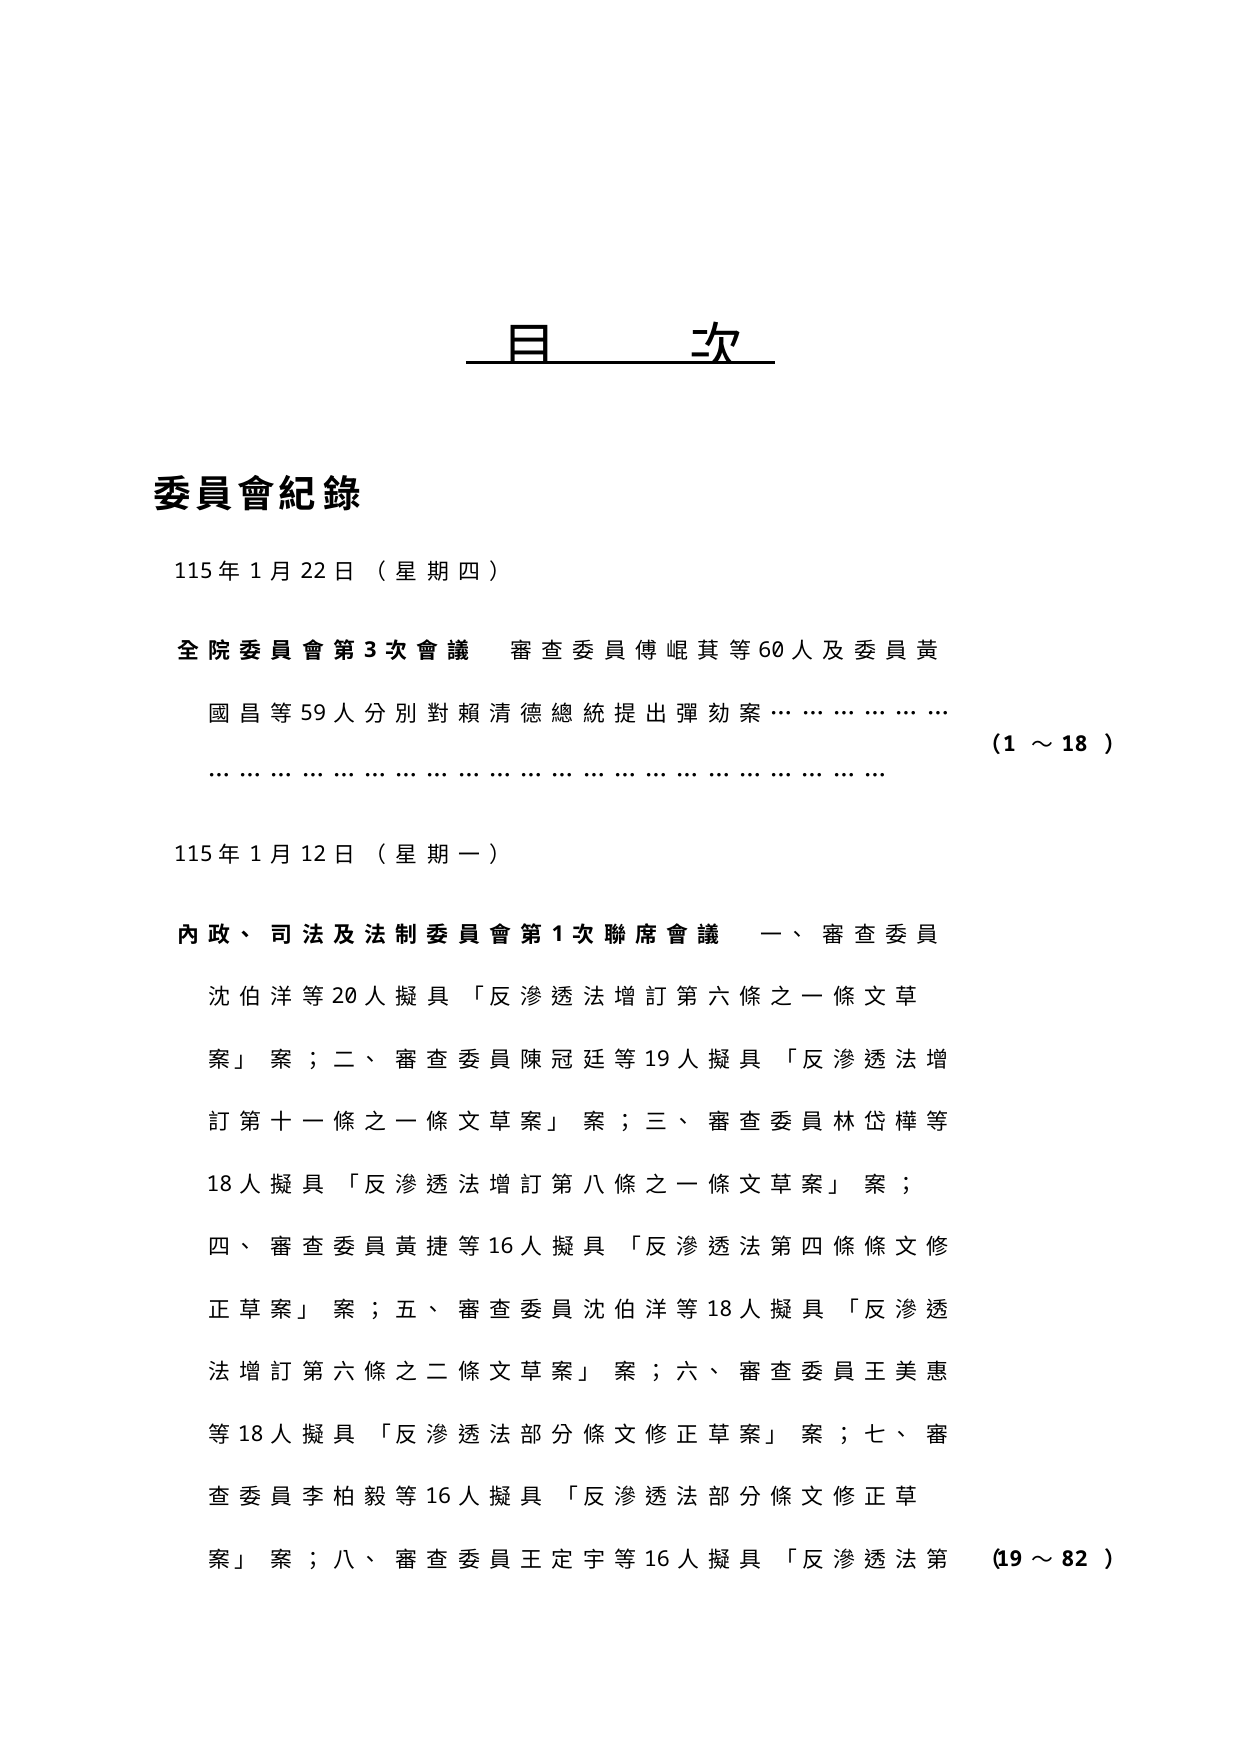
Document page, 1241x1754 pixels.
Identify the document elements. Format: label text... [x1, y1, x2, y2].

table_cell 全院委員會第3次會議 審查委員傅崐萁等60人及委員黃國昌等59人分別對賴清德總統提出彈劾案………………………………………………………………………… [150, 618, 967, 806]
table_header 目 次 [466, 281, 774, 361]
table_header 委員會紀錄 115年1月22日（星期四） [150, 443, 1108, 618]
table_cell 82 [1053, 901, 1091, 1589]
table_cell 內政、司法及法制委員會第1次聯席會議 一、審查委員沈伯洋等20人擬具「反滲透法增訂第六條之一條文草案」案；二、審查委員陳冠廷等19人擬具「反滲透法增訂第十一條之一條文草案」案；三、審查委員林岱樺等18人擬具「反滲透法增訂第八條之一條文草案」案；四、審查委員黃捷等16人擬具「反滲透法第四條條文修正草案」案；五、審查委員沈伯洋等18人擬具「反滲透法增訂第六條之二條文草案」案；六、審查委員王美惠等18人擬具「反滲透法部分條文修正草案」案；七、審查委員李柏毅等16人擬具「反滲透法部分條文修正草案」案；八、審查委員王定宇等16人擬具「反滲透法第 [150, 901, 967, 1589]
table_cell 18 [1053, 618, 1091, 806]
table_cell ） [1091, 901, 1108, 1589]
table_cell ～ [1023, 618, 1053, 806]
table_cell 115年1月12日（星期一） [150, 806, 1108, 901]
table_cell 1 [986, 618, 1023, 806]
table_cell 19 [986, 901, 1023, 1589]
table_cell ～ [1023, 901, 1053, 1589]
table_cell ） [1091, 618, 1108, 806]
table_cell （ [967, 618, 986, 806]
table_cell （ [967, 901, 986, 1589]
